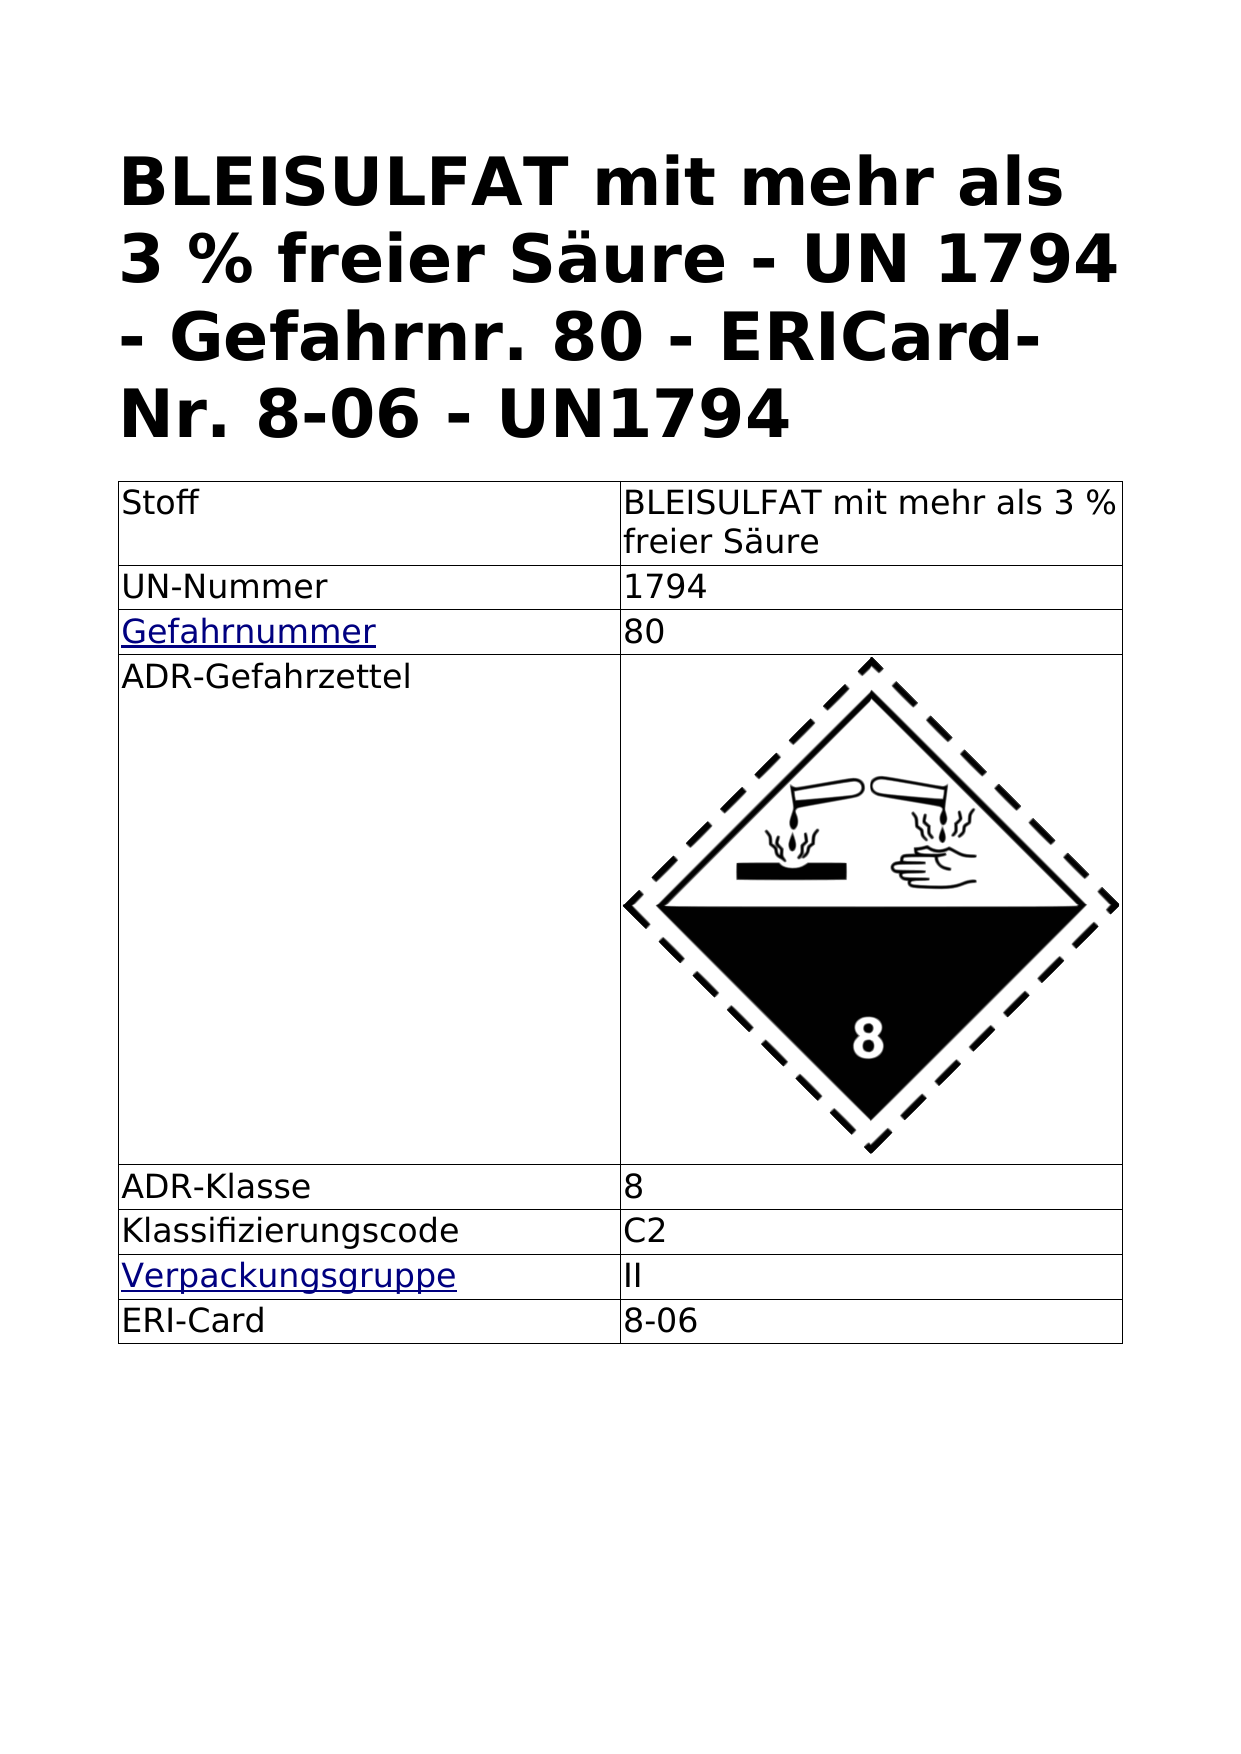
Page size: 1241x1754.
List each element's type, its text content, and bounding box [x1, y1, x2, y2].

table_cell ADR-Gefahrzettel [119, 655, 620, 1164]
table_cell [621, 655, 1122, 1164]
subtitle BLEISULFAT mit mehr als 3 % freier Säure - UN 1794 - Gefahrnr. 80 - ERICard-Nr. 8-06 - UN1794 [118, 143, 1122, 453]
table_header Stoff [119, 482, 620, 564]
table_cell Klassifizierungscode [119, 1210, 620, 1254]
table_cell 8-06 [621, 1300, 1122, 1343]
table_cell ERI-Card [119, 1300, 620, 1343]
table_cell ADR-Klasse [119, 1165, 620, 1209]
table_cell Gefahrnummer [119, 610, 620, 654]
table_cell II [621, 1255, 1122, 1298]
table_cell C2 [621, 1210, 1122, 1254]
picture [622, 657, 1120, 1154]
table_cell Verpackungsgruppe [119, 1255, 620, 1298]
table_cell 80 [621, 610, 1122, 654]
table_header BLEISULFAT mit mehr als 3 % freier Säure [621, 482, 1122, 564]
table_cell UN-Nummer [119, 566, 620, 609]
table_cell 8 [621, 1165, 1122, 1209]
table_cell 1794 [621, 566, 1122, 609]
